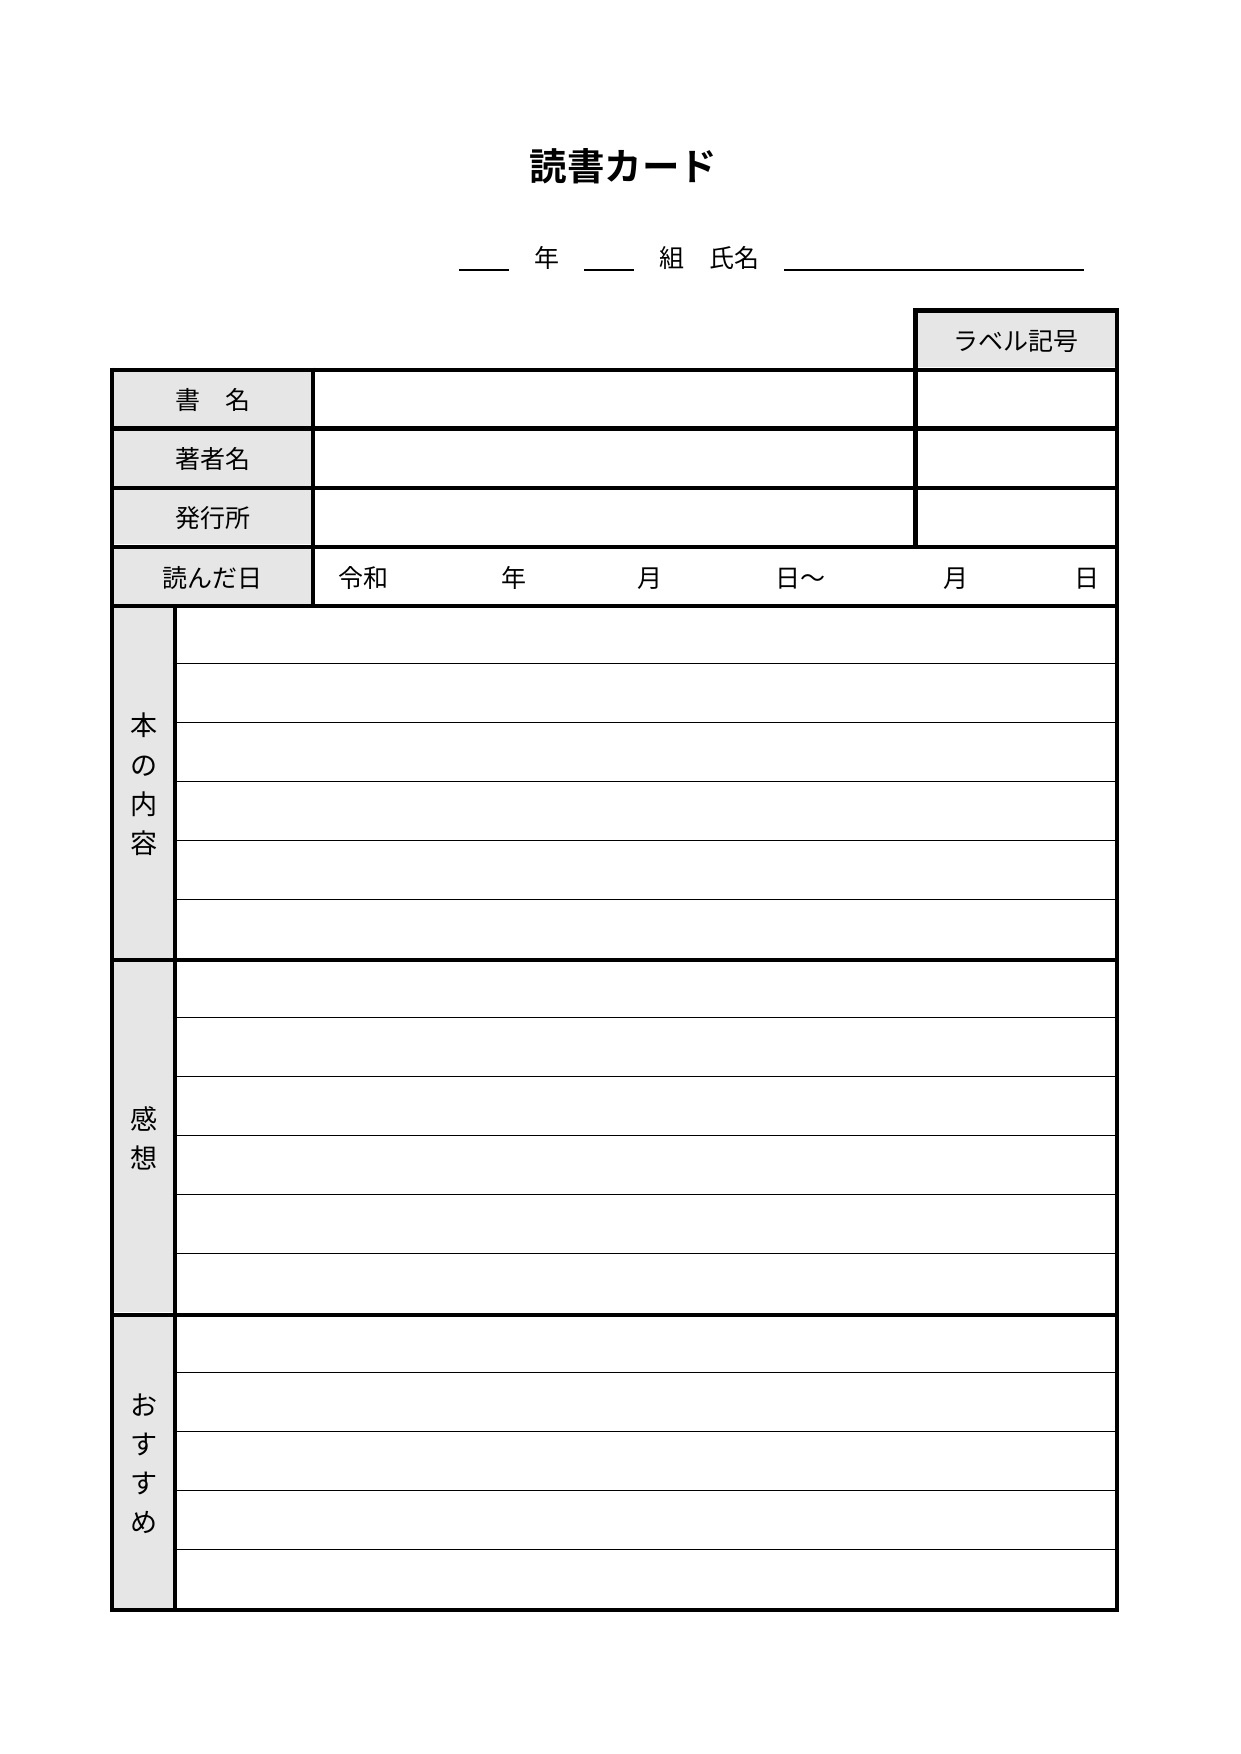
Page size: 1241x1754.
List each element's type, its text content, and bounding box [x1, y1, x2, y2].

table_cell 日 [1056, 549, 1115, 604]
table_cell 本の内容 [114, 608, 173, 958]
table_cell 書 名 [114, 372, 311, 426]
table_cell [177, 1136, 1115, 1194]
table_cell 日〜 [745, 549, 855, 604]
table_cell [177, 1491, 1115, 1549]
table_cell [177, 664, 1115, 722]
table_cell [685, 549, 745, 604]
table_cell [177, 1018, 1115, 1076]
table_cell [855, 549, 925, 604]
table_cell [177, 723, 1115, 781]
table_header ラベル記号 [918, 313, 1115, 367]
table_cell [177, 1317, 1115, 1371]
table_cell [177, 1550, 1115, 1608]
table_cell [918, 372, 1115, 426]
table_cell 年 [484, 549, 544, 604]
table_cell 著者名 [114, 431, 311, 486]
table_cell [177, 1195, 1115, 1253]
table_cell [315, 372, 913, 426]
table_cell 月 [925, 549, 986, 604]
table_cell [177, 1432, 1115, 1489]
table_cell [315, 431, 913, 486]
table_cell [177, 608, 1115, 663]
table_cell [986, 549, 1056, 604]
table_cell [177, 900, 1115, 958]
table_cell おすすめ [114, 1317, 173, 1608]
table_cell [177, 782, 1115, 840]
table_cell 読んだ日 [114, 549, 311, 604]
table_cell [177, 1254, 1115, 1312]
table_cell 令和 [315, 549, 413, 604]
table_cell [177, 962, 1115, 1017]
table_header [112, 308, 913, 367]
table_cell [918, 490, 1115, 544]
table_cell [315, 490, 913, 544]
table_cell 感想 [114, 962, 173, 1312]
title 読書カード [112, 137, 1134, 191]
table_cell 月 [614, 549, 684, 604]
table_cell [177, 1373, 1115, 1431]
table_cell [177, 1077, 1115, 1135]
table_cell [918, 431, 1115, 486]
table_cell [413, 549, 484, 604]
text 年 組 氏名 [112, 238, 1134, 274]
table_cell [177, 841, 1115, 899]
table_cell [544, 549, 614, 604]
table_cell 発行所 [114, 490, 311, 544]
